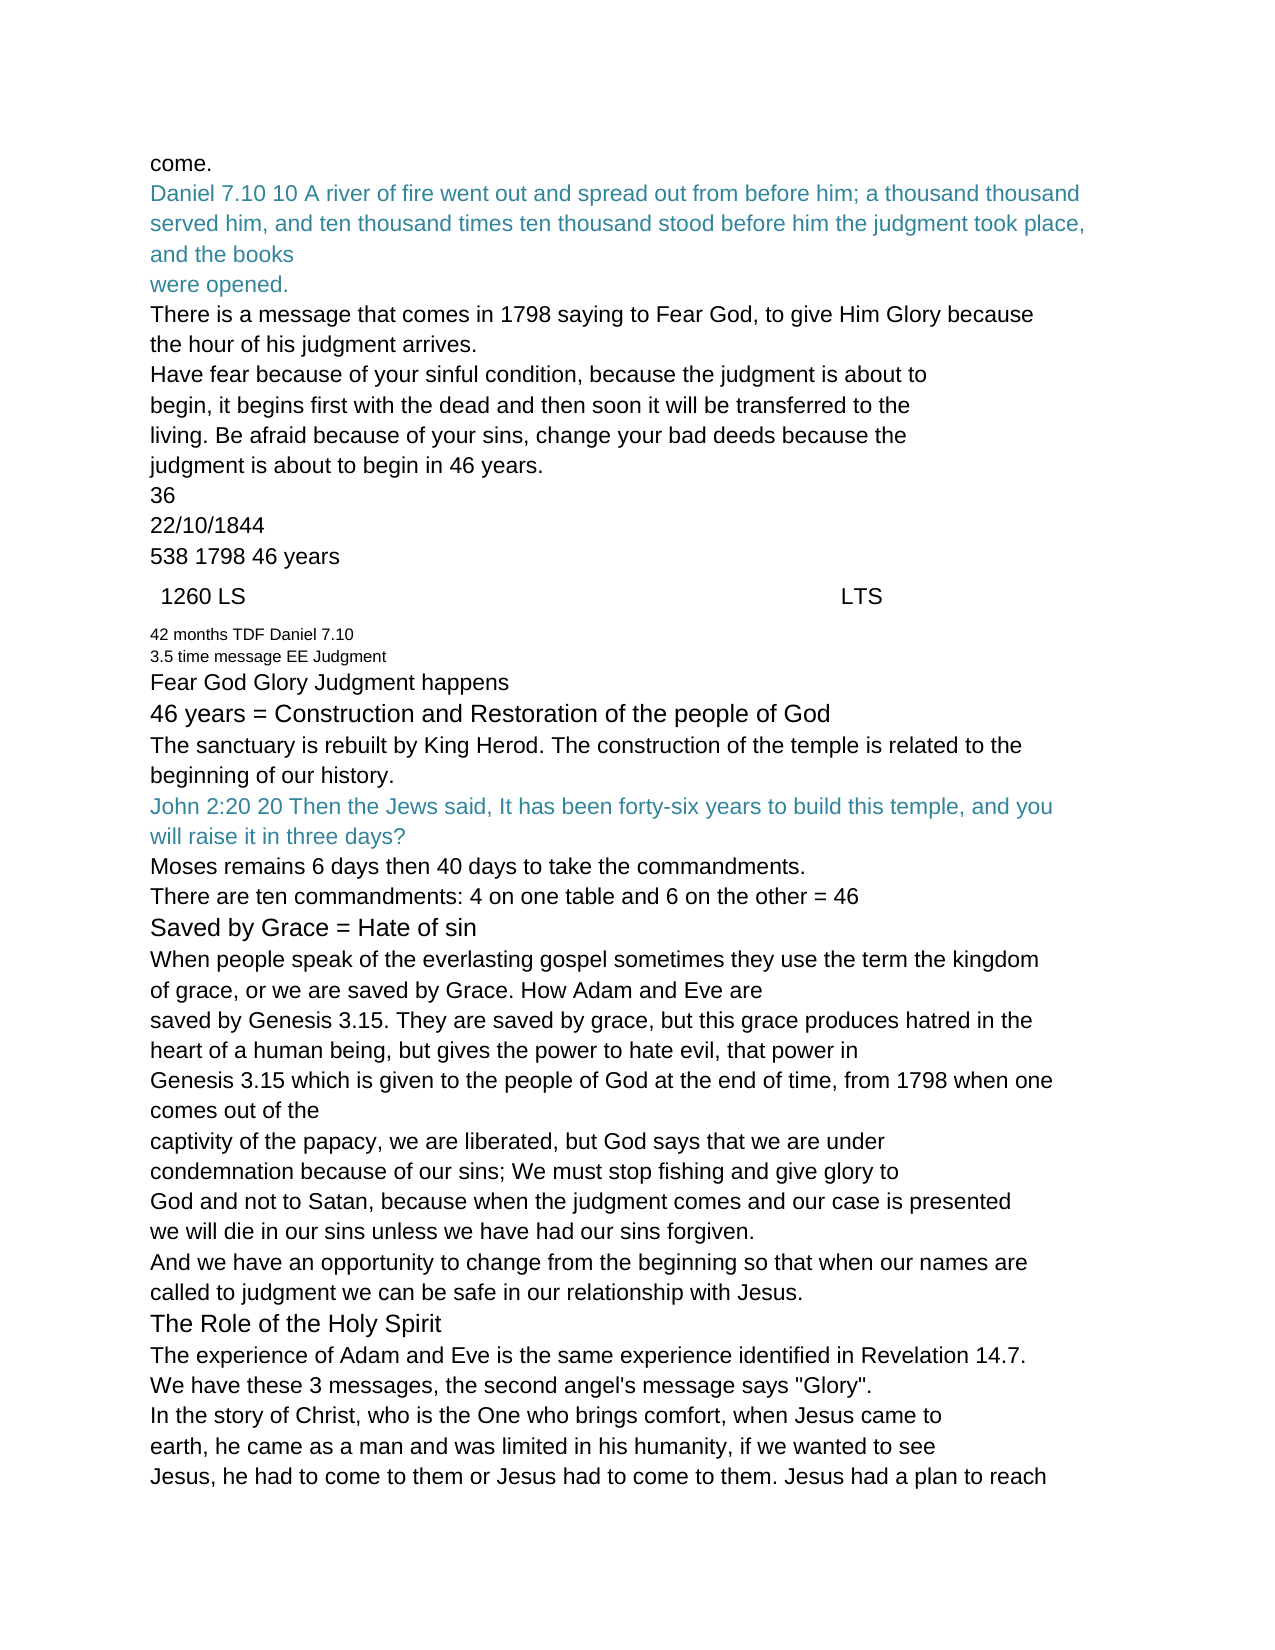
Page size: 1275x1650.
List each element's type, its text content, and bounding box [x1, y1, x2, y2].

text Fear God Glory Judgment happens [150, 669, 1125, 695]
table_header 1260 LS [150, 573, 830, 625]
text The experience of Adam and Eve is the same experience identified in Revelation 14.7. [150, 1342, 1125, 1368]
text condemnation because of our sins; We must stop fishing and give glory to [150, 1158, 1125, 1184]
text The sanctuary is rebuilt by King Herod. The construction of the temple is related to the [150, 732, 1125, 758]
text earth, he came as a man and was limited in his humanity, if we wanted to see [150, 1433, 1125, 1459]
text the hour of his judgment arrives. [150, 331, 1125, 358]
text heart of a human being, but gives the power to hate evil, that power in [150, 1037, 1125, 1063]
text The Role of the Holy Spirit [150, 1309, 1125, 1338]
text living. Be afraid because of your sins, change your bad deeds because the [150, 422, 1125, 448]
text Saved by Grace = Hate of sin [150, 913, 1125, 942]
text In the story of Christ, who is the One who brings comfort, when Jesus came to [150, 1402, 1125, 1429]
text called to judgment we can be safe in our relationship with Jesus. [150, 1279, 1125, 1305]
text Genesis 3.15 which is given to the people of God at the end of time, from 1798 when one comes out of the [150, 1067, 1125, 1124]
table_header LTS [830, 573, 948, 625]
text judgment is about to begin in 46 years. [150, 452, 1125, 478]
text John 2:20 20 Then the Jews said, It has been forty-six years to build this temple, and you [150, 793, 1125, 819]
text Moses remains 6 days then 40 days to take the commandments. [150, 853, 1125, 879]
text saved by Genesis 3.15. They are saved by grace, but this grace produces hatred in the [150, 1007, 1125, 1033]
text served him, and ten thousand times ten thousand stood before him the judgment took place, and the books [150, 210, 1125, 267]
text begin, it begins first with the dead and then soon it will be transferred to the [150, 392, 1125, 418]
text of grace, or we are saved by Grace. How Adam and Eve are [150, 977, 1125, 1003]
text beginning of our history. [150, 762, 1125, 789]
text 36 [150, 482, 1125, 509]
text God and not to Satan, because when the judgment comes and our case is presented [150, 1188, 1125, 1214]
text Have fear because of your sinful condition, because the judgment is about to [150, 361, 1125, 388]
text 22/10/1844 [150, 512, 1125, 539]
text 3.5 time message EE Judgment [150, 647, 1125, 666]
text 42 months TDF Daniel 7.10 [150, 625, 1125, 644]
text will raise it in three days? [150, 823, 1125, 849]
text Jesus, he had to come to them or Jesus had to come to them. Jesus had a plan to reach [150, 1463, 1125, 1489]
text And we have an opportunity to change from the beginning so that when our names are [150, 1248, 1125, 1275]
text There are ten commandments: 4 on one table and 6 on the other = 46 [150, 883, 1125, 909]
text we will die in our sins unless we have had our sins forgiven. [150, 1218, 1125, 1245]
text Daniel 7.10 10 A river of fire went out and spread out from before him; a thousand thousand [150, 180, 1125, 207]
text There is a message that comes in 1798 saying to Fear God, to give Him Glory because [150, 301, 1125, 327]
text 46 years = Construction and Restoration of the people of God [150, 699, 1125, 728]
text 538 1798 46 years [150, 543, 1125, 569]
text We have these 3 messages, the second angel's message says "Glory". [150, 1372, 1125, 1398]
text come. [150, 150, 1125, 176]
text When people speak of the everlasting gospel sometimes they use the term the kingdom [150, 946, 1125, 973]
text were opened. [150, 271, 1125, 297]
text captivity of the papacy, we are liberated, but God says that we are under [150, 1128, 1125, 1154]
